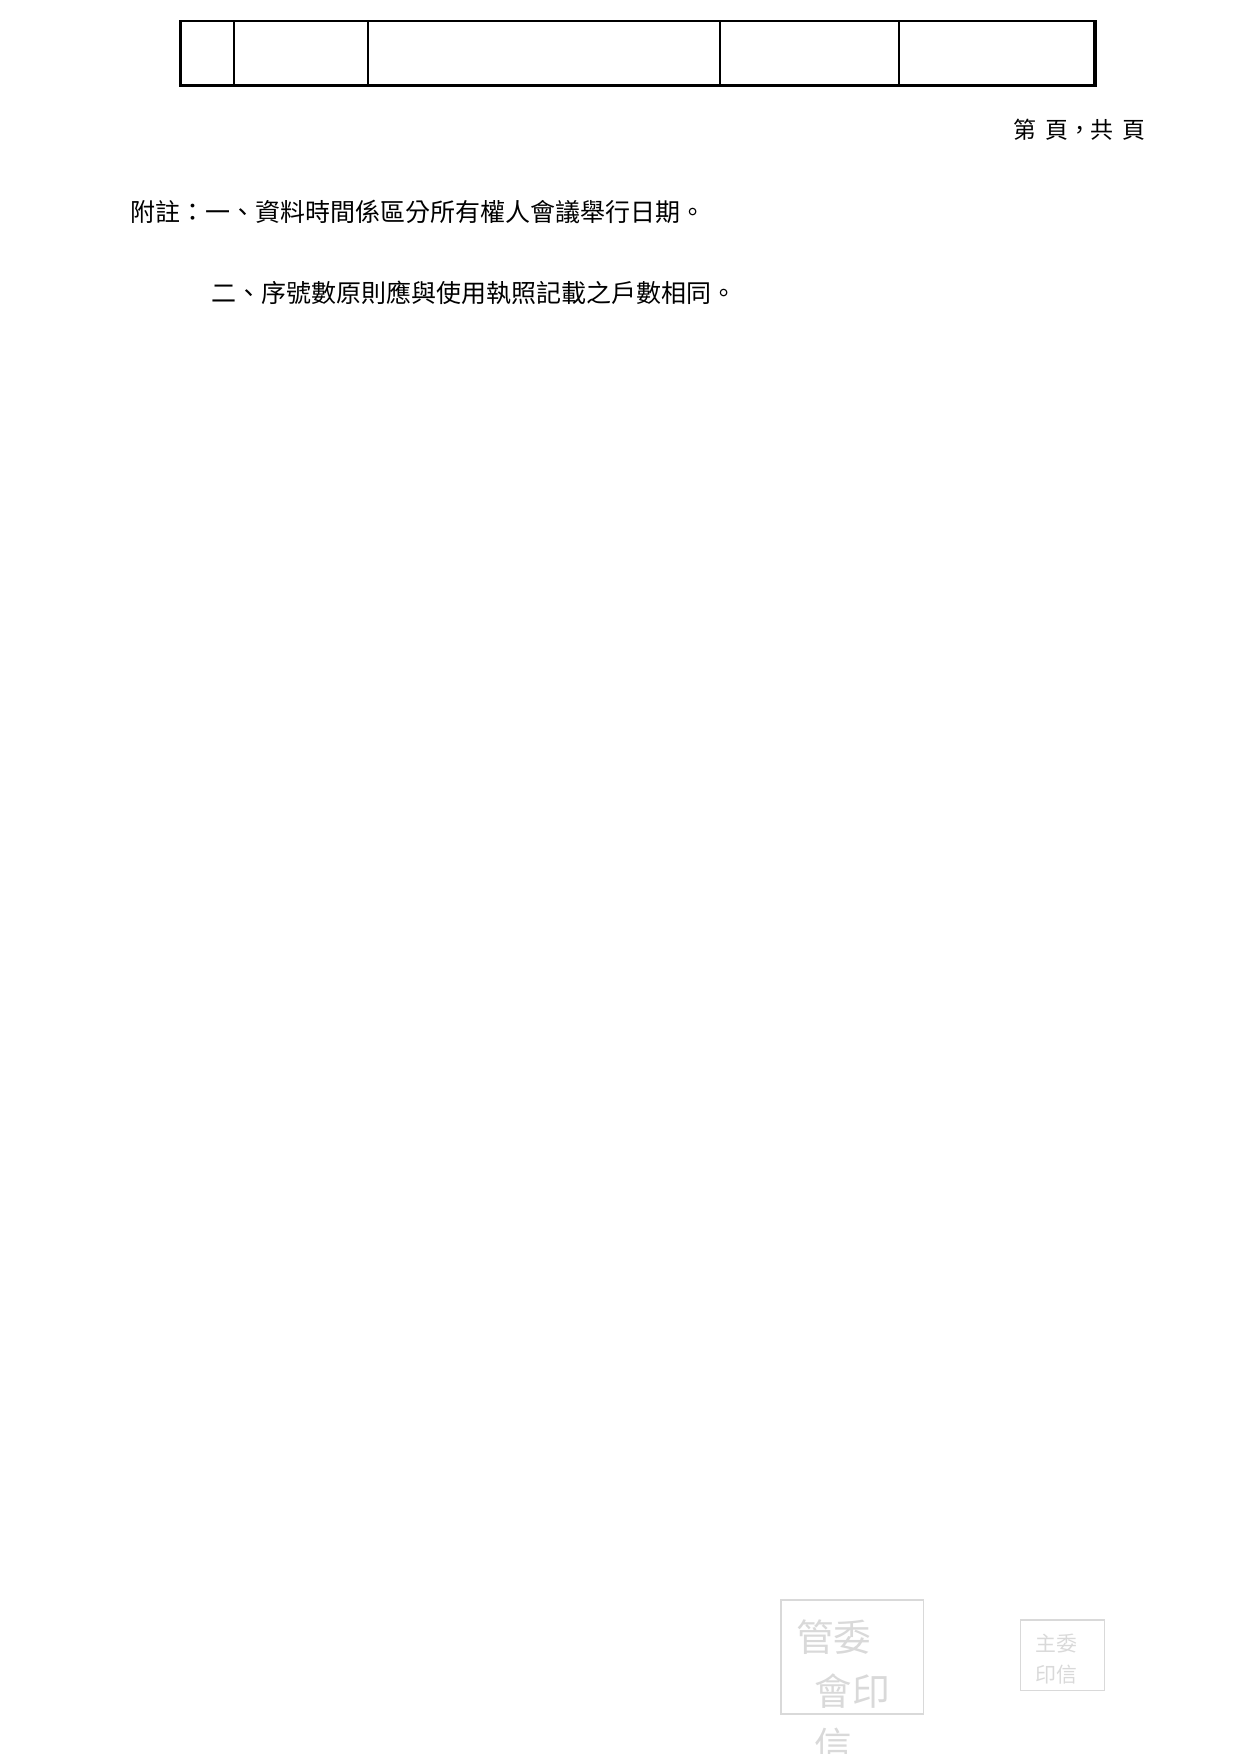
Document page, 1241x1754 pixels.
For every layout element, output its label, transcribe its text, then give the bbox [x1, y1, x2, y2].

table_cell [235, 22, 367, 84]
table_cell [369, 22, 719, 84]
text 第 頁，共 頁 [130, 87, 1146, 150]
table_cell [721, 22, 898, 84]
text 二、序號數原則應與使用執照記載之戶數相同。 [174, 250, 1146, 312]
text 附註：一、資料時間係區分所有權人會議舉行日期。 [130, 168, 1146, 231]
table_cell [900, 22, 1093, 84]
table_cell [182, 22, 233, 84]
